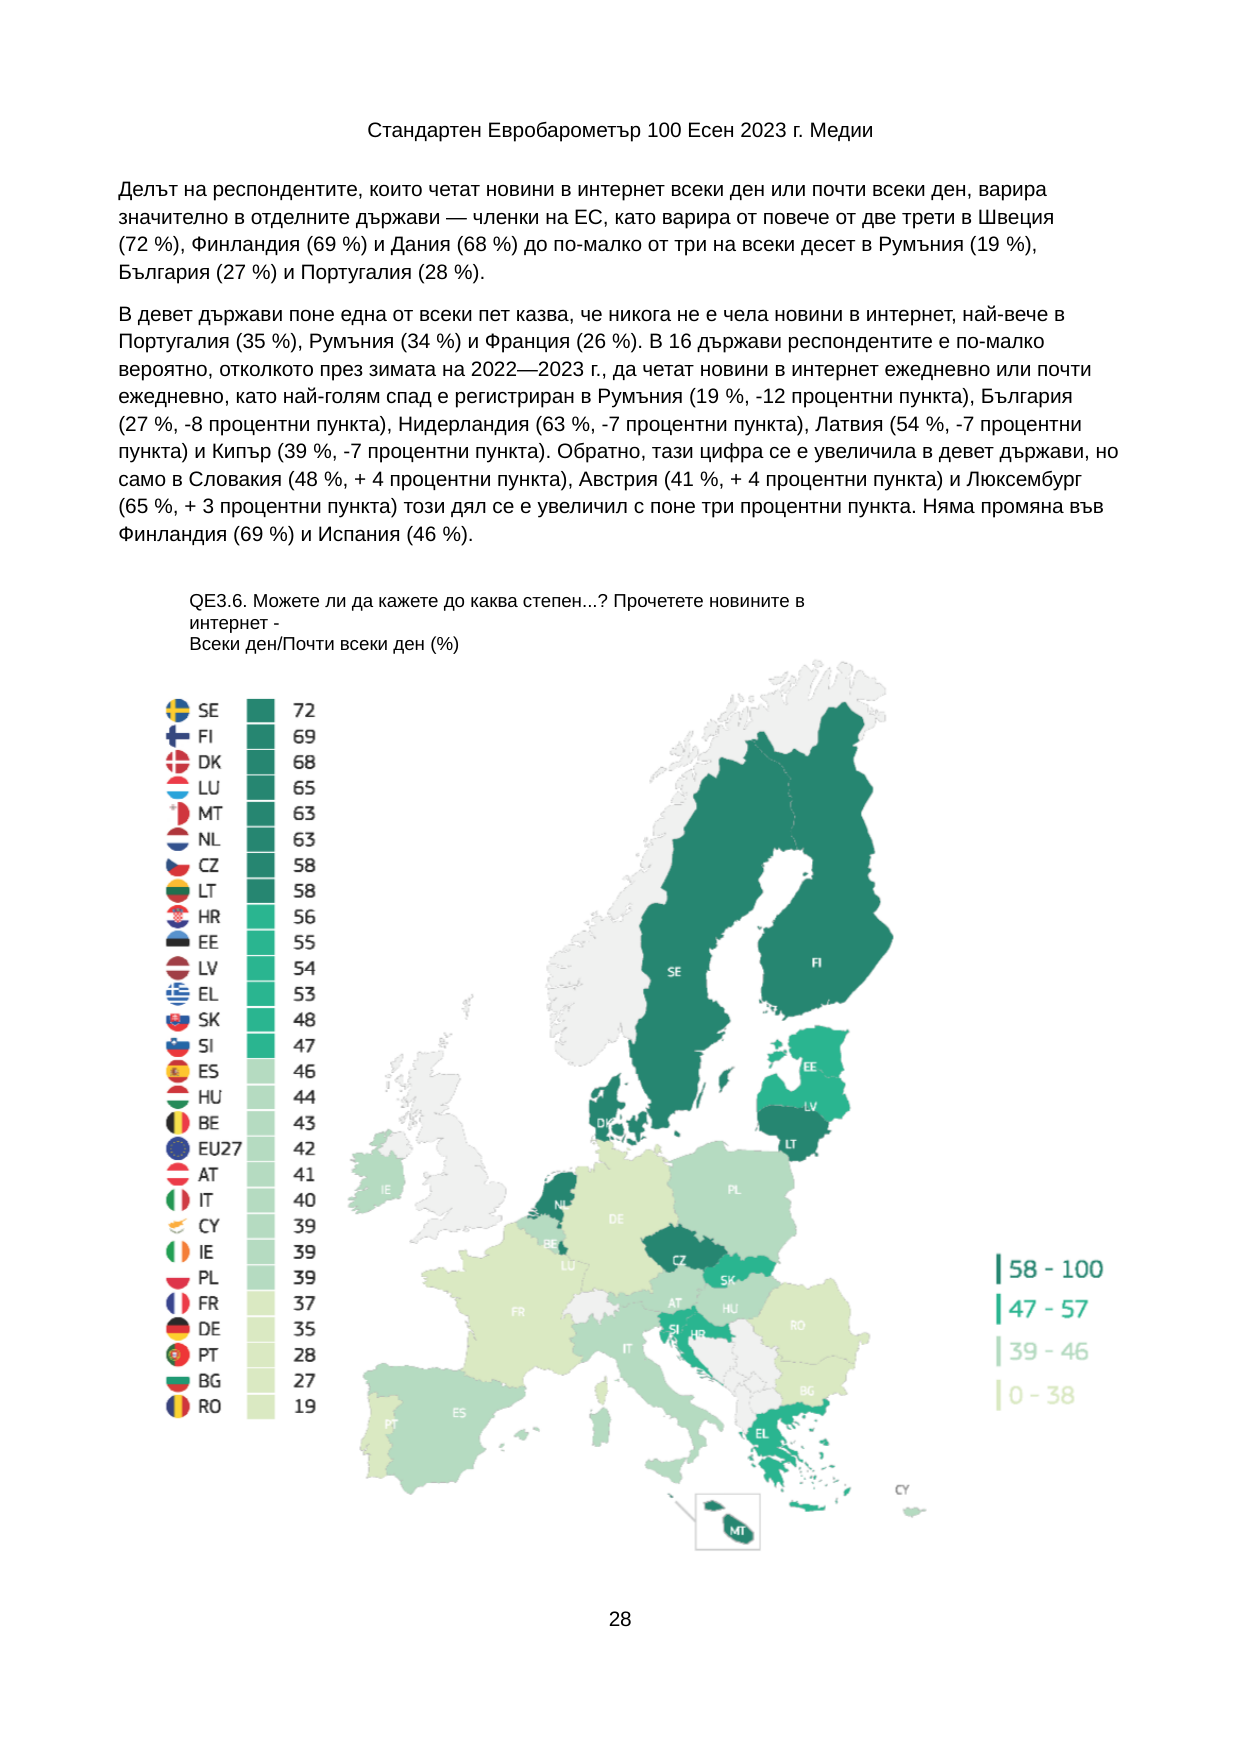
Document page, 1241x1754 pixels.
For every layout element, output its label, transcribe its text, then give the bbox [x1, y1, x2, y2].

text Делът на респондентите, които четат новини в интернет всеки ден или почти всеки ден, варира значително в отделните държави — членки на ЕС, като варира от повече от две трети в Швеция (72 %), Финландия (69 %) и Дания (68 %) до по-малко от три на всеки десет в Румъния (19 %), България (27 %) и Португалия (28 %). [118, 177, 1122, 283]
picture [118, 614, 1115, 1567]
text В девет държави поне една от всеки пет казва, че никога не е чела новини в интернет, най-вече в Португалия (35 %), Румъния (34 %) и Франция (26 %). В 16 държави респондентите е по-малко вероятно, отколкото през зимата на 2022—2023 г., да четат новини в интернет ежедневно или почти ежедневно, като най-голям спад е регистриран в Румъния (19 %, -12 процентни пункта), България (27 %, -8 процентни пункта), Нидерландия (63 %, -7 процентни пункта), Латвия (54 %, -7 процентни пункта) и Кипър (39 %, -7 процентни пункта). Обратно, тази цифра се е увеличила в девет държави, но само в Словакия (48 %, + 4 процентни пункта), Австрия (41 %, + 4 процентни пункта) и Люксембург (65 %, + 3 процентни пункта) този дял се е увеличил с поне три процентни пункта. Няма промяна във Финландия (69 %) и Испания (46 %). [118, 302, 1122, 546]
